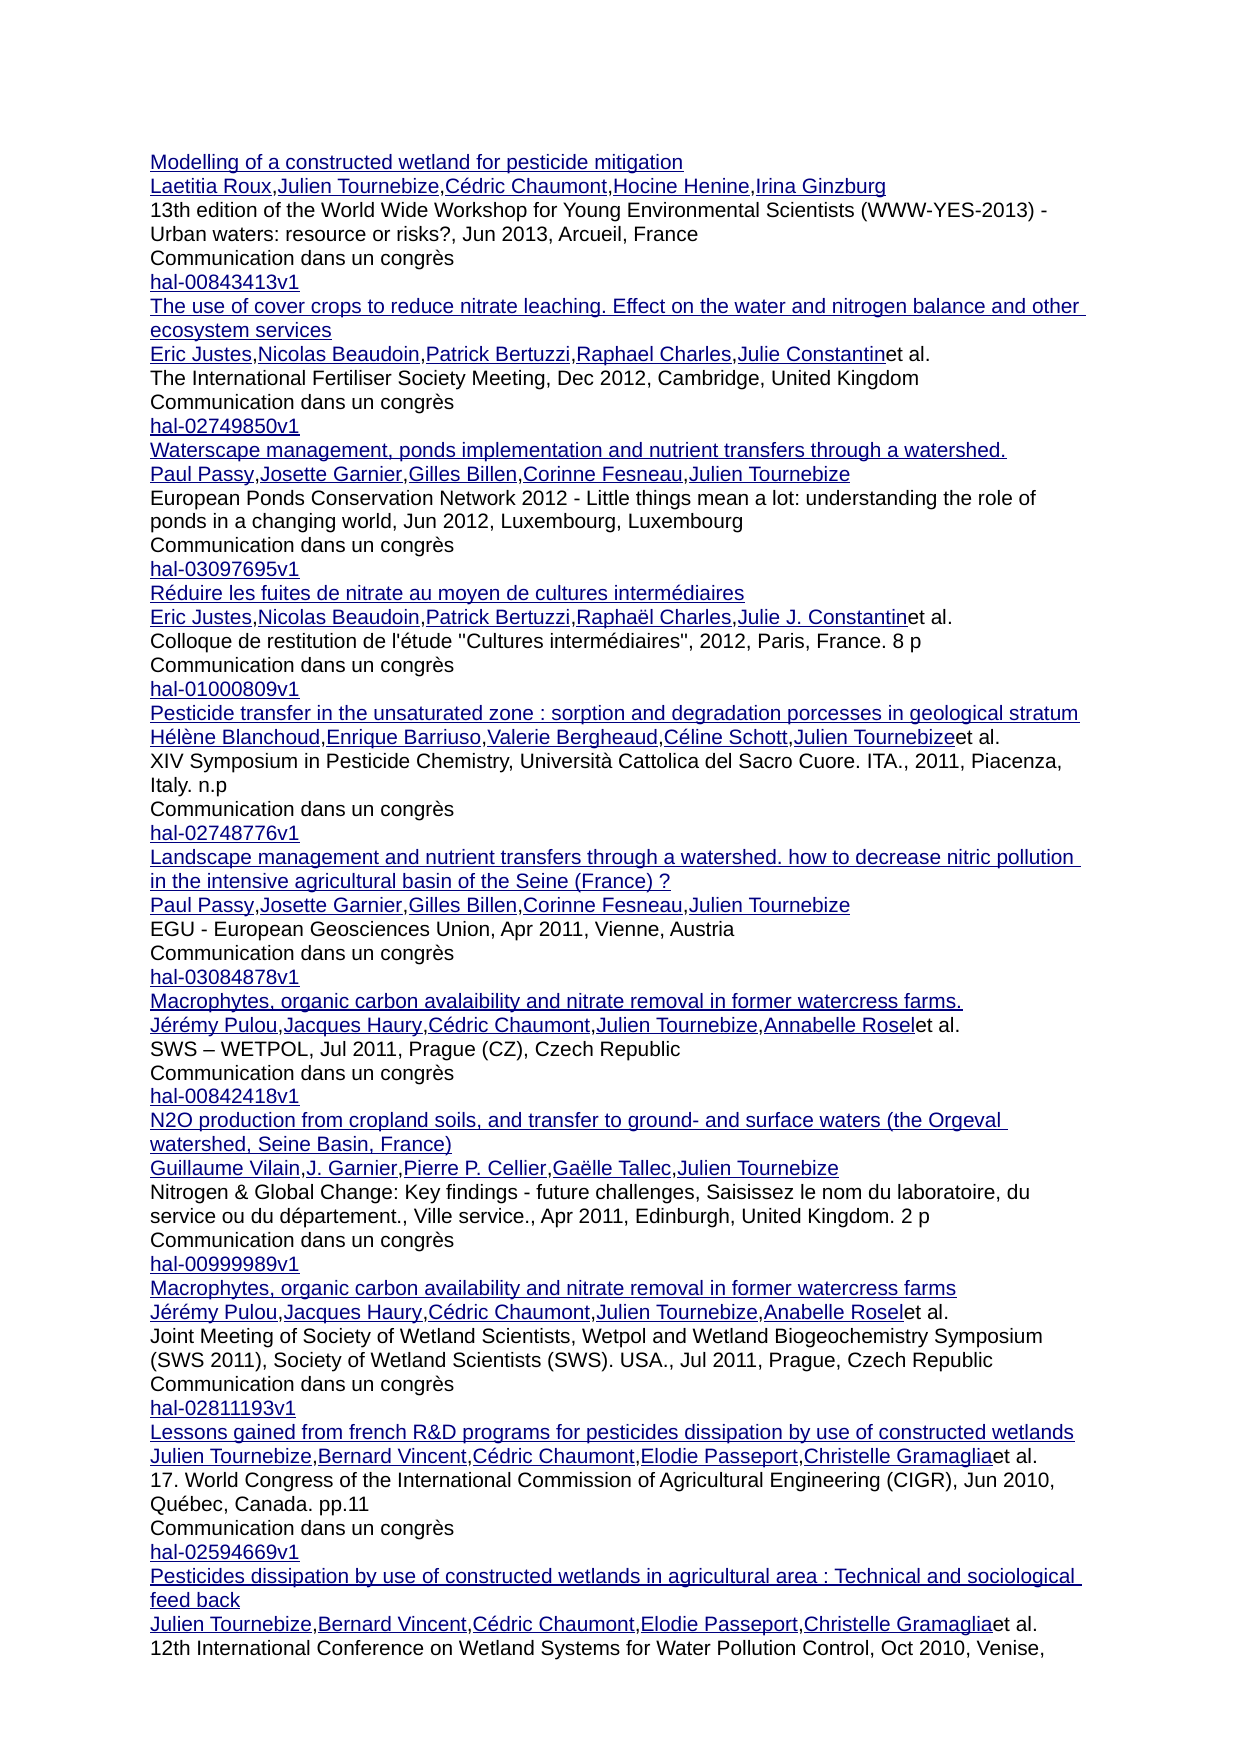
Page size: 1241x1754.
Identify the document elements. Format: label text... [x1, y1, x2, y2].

table_cell Macrophytes, organic carbon availability and nitrate removal in former watercress farms Jérémy Pulou,Jacques Haury,Cédric Chaumont,Julien Tournebize,Anabelle Roselet al. Joint Meeting of Society of Wetland Scientists, Wetpol and Wetland Biogeochemistry Symposium (SWS 2011), Society of Wetland Scientists (SWS). USA., Jul 2011, Prague, Czech Republic Communication dans un congrès hal-02811193v1 [150, 1276, 1090, 1420]
table_cell Pesticides dissipation by use of constructed wetlands in agricultural area : Technical and sociological feed back Julien Tournebize,Bernard Vincent,Cédric Chaumont,Elodie Passeport,Christelle Gramagliaet al. 12th International Conference on Wetland Systems for Water Pollution Control, Oct 2010, Venise, [150, 1564, 1090, 1659]
table_cell Modelling of a constructed wetland for pesticide mitigation Laetitia Roux,Julien Tournebize,Cédric Chaumont,Hocine Henine,Irina Ginzburg 13th edition of the World Wide Workshop for Young Environmental Scientists (WWW-YES-2013) - Urban waters: resource or risks?, Jun 2013, Arcueil, France Communication dans un congrès hal-00843413v1 [150, 150, 1090, 294]
table_cell N2O production from cropland soils, and transfer to ground- and surface waters (the Orgeval watershed, Seine Basin, France) Guillaume Vilain,J. Garnier,Pierre P. Cellier,Gaëlle Tallec,Julien Tournebize Nitrogen & Global Change: Key findings - future challenges, Saisissez le nom du laboratoire, du service ou du département., Ville service., Apr 2011, Edinburgh, United Kingdom. 2 p Communication dans un congrès hal-00999989v1 [150, 1108, 1090, 1276]
table_cell The use of cover crops to reduce nitrate leaching. Effect on the water and nitrogen balance and other ecosystem services Eric Justes,Nicolas Beaudoin,Patrick Bertuzzi,Raphael Charles,Julie Constantinet al. The International Fertiliser Society Meeting, Dec 2012, Cambridge, United Kingdom Communication dans un congrès hal-02749850v1 [150, 294, 1090, 437]
table_cell Landscape management and nutrient transfers through a watershed. how to decrease nitric pollution in the intensive agricultural basin of the Seine (France) ? Paul Passy,Josette Garnier,Gilles Billen,Corinne Fesneau,Julien Tournebize EGU - European Geosciences Union, Apr 2011, Vienne, Austria Communication dans un congrès hal-03084878v1 [150, 845, 1090, 988]
table_cell Waterscape management, ponds implementation and nutrient transfers through a watershed. Paul Passy,Josette Garnier,Gilles Billen,Corinne Fesneau,Julien Tournebize European Ponds Conservation Network 2012 - Little things mean a lot: understanding the role of ponds in a changing world, Jun 2012, Luxembourg, Luxembourg Communication dans un congrès hal-03097695v1 [150, 438, 1090, 581]
table_cell Pesticide transfer in the unsaturated zone : sorption and degradation porcesses in geological stratum Hélène Blanchoud,Enrique Barriuso,Valerie Bergheaud,Céline Schott,Julien Tournebizeet al. XIV Symposium in Pesticide Chemistry, Università Cattolica del Sacro Cuore. ITA., 2011, Piacenza, Italy. n.p Communication dans un congrès hal-02748776v1 [150, 701, 1090, 845]
table_cell Lessons gained from french R&D programs for pesticides dissipation by use of constructed wetlands Julien Tournebize,Bernard Vincent,Cédric Chaumont,Elodie Passeport,Christelle Gramagliaet al. 17. World Congress of the International Commission of Agricultural Engineering (CIGR), Jun 2010, Québec, Canada. pp.11 Communication dans un congrès hal-02594669v1 [150, 1420, 1090, 1563]
table_cell Réduire les fuites de nitrate au moyen de cultures intermédiaires Eric Justes,Nicolas Beaudoin,Patrick Bertuzzi,Raphaël Charles,Julie J. Constantinet al. Colloque de restitution de l'étude ''Cultures intermédiaires'', 2012, Paris, France. 8 p Communication dans un congrès hal-01000809v1 [150, 581, 1090, 701]
table_cell Macrophytes, organic carbon avalaibility and nitrate removal in former watercress farms. Jérémy Pulou,Jacques Haury,Cédric Chaumont,Julien Tournebize,Annabelle Roselet al. SWS – WETPOL, Jul 2011, Prague (CZ), Czech Republic Communication dans un congrès hal-00842418v1 [150, 989, 1090, 1108]
